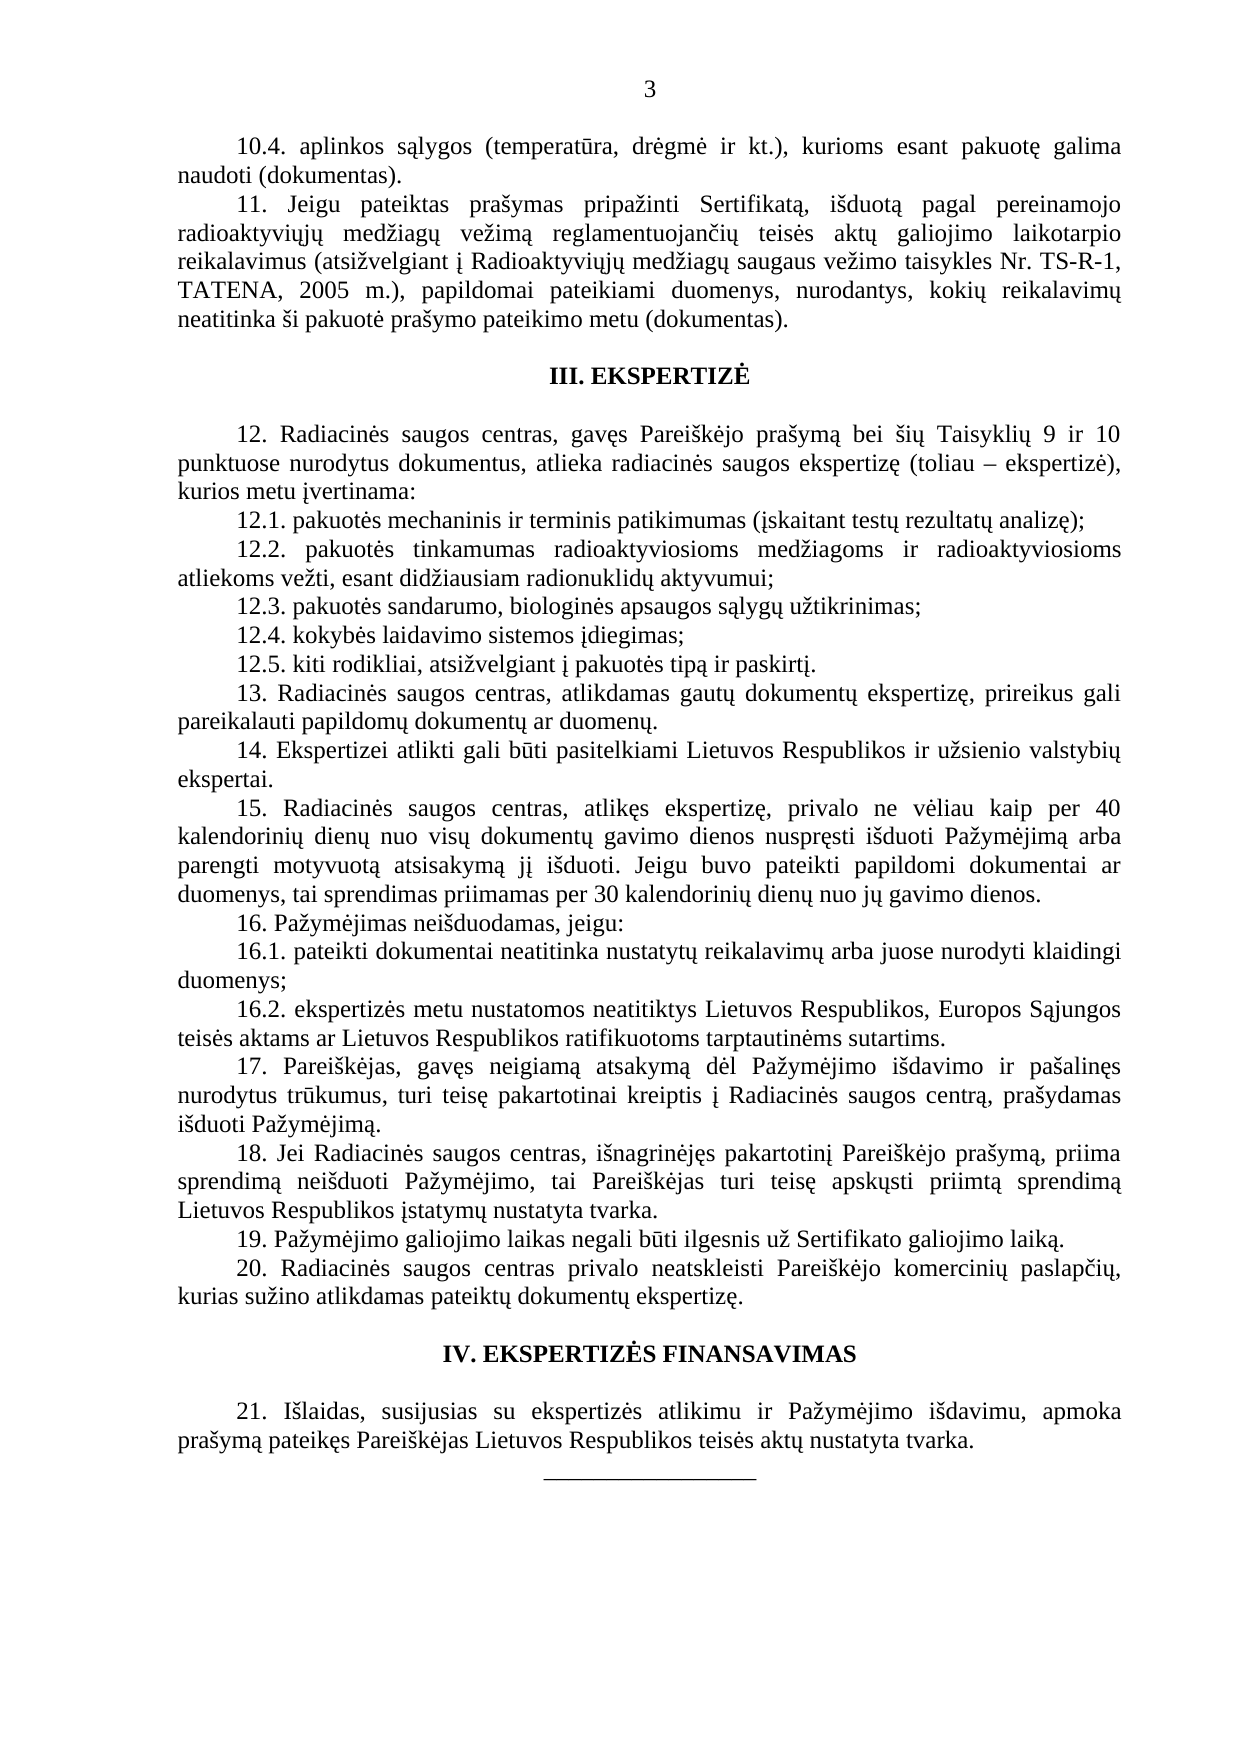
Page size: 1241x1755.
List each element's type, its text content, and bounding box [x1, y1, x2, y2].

text 16.2. ekspertizės metu nustatomos neatitiktys Lietuvos Respublikos, Europos Sąjungos teisės aktams ar Lietuvos Respublikos ratifikuotoms tarptautinėms sutartims. [177, 994, 1122, 1051]
text 16.1. pateikti dokumentai neatitinka nustatytų reikalavimų arba juose nurodyti klaidingi duomenys; [177, 936, 1122, 994]
text 18. Jei Radiacinės saugos centras, išnagrinėjęs pakartotinį Pareiškėjo prašymą, priima sprendimą neišduoti Pažymėjimo, tai Pareiškėjas turi teisę apskųsti priimtą sprendimą Lietuvos Respublikos įstatymų nustatyta tvarka. [177, 1138, 1122, 1224]
text 21. Išlaidas, susijusias su ekspertizės atlikimu ir Pažymėjimo išdavimu, apmoka prašymą pateikęs Pareiškėjas Lietuvos Respublikos teisės aktų nustatyta tvarka. [177, 1396, 1122, 1454]
text III. EKSPERTIZĖ [177, 361, 1122, 390]
text _________________ [177, 1454, 1122, 1483]
text 20. Radiacinės saugos centras privalo neatskleisti Pareiškėjo komercinių paslapčių, kurias sužino atlikdamas pateiktų dokumentų ekspertizę. [177, 1253, 1122, 1310]
text 12.4. kokybės laidavimo sistemos įdiegimas; [177, 620, 1122, 649]
text 11. Jeigu pateiktas prašymas pripažinti Sertifikatą, išduotą pagal pereinamojo radioaktyviųjų medžiagų vežimą reglamentuojančių teisės aktų galiojimo laikotarpio reikalavimus (atsižvelgiant į Radioaktyviųjų medžiagų saugaus vežimo taisykles Nr. TS-R-1, TATENA, 2005 m.), papildomai pateikiami duomenys, nurodantys, kokių reikalavimų neatitinka ši pakuotė prašymo pateikimo metu (dokumentas). [177, 189, 1122, 333]
text 15. Radiacinės saugos centras, atlikęs ekspertizę, privalo ne vėliau kaip per 40 kalendorinių dienų nuo visų dokumentų gavimo dienos nuspręsti išduoti Pažymėjimą arba parengti motyvuotą atsisakymą jį išduoti. Jeigu buvo pateikti papildomi dokumentai ar duomenys, tai sprendimas priimamas per 30 kalendorinių dienų nuo jų gavimo dienos. [177, 793, 1122, 908]
text 12.2. pakuotės tinkamumas radioaktyviosioms medžiagoms ir radioaktyviosioms atliekoms vežti, esant didžiausiam radionuklidų aktyvumui; [177, 534, 1122, 591]
text 12.3. pakuotės sandarumo, biologinės apsaugos sąlygų užtikrinimas; [177, 591, 1122, 620]
text 12.5. kiti rodikliai, atsižvelgiant į pakuotės tipą ir paskirtį. [177, 649, 1122, 678]
text 12. Radiacinės saugos centras, gavęs Pareiškėjo prašymą bei šių Taisyklių 9 ir 10 punktuose nurodytus dokumentus, atlieka radiacinės saugos ekspertizę (toliau – ekspertizė), kurios metu įvertinama: [177, 419, 1122, 505]
text 16. Pažymėjimas neišduodamas, jeigu: [177, 908, 1122, 936]
text 12.1. pakuotės mechaninis ir terminis patikimumas (įskaitant testų rezultatų analizę); [177, 505, 1122, 534]
text 17. Pareiškėjas, gavęs neigiamą atsakymą dėl Pažymėjimo išdavimo ir pašalinęs nurodytus trūkumus, turi teisę pakartotinai kreiptis į Radiacinės saugos centrą, prašydamas išduoti Pažymėjimą. [177, 1051, 1122, 1138]
text 10.4. aplinkos sąlygos (temperatūra, drėgmė ir kt.), kurioms esant pakuotę galima naudoti (dokumentas). [177, 131, 1122, 189]
text 14. Ekspertizei atlikti gali būti pasitelkiami Lietuvos Respublikos ir užsienio valstybių ekspertai. [177, 735, 1122, 793]
text 13. Radiacinės saugos centras, atlikdamas gautų dokumentų ekspertizę, prireikus gali pareikalauti papildomų dokumentų ar duomenų. [177, 678, 1122, 735]
text IV. EKSPERTIZĖS FINANSAVIMAS [177, 1339, 1122, 1368]
text 19. Pažymėjimo galiojimo laikas negali būti ilgesnis už Sertifikato galiojimo laiką. [177, 1224, 1122, 1253]
